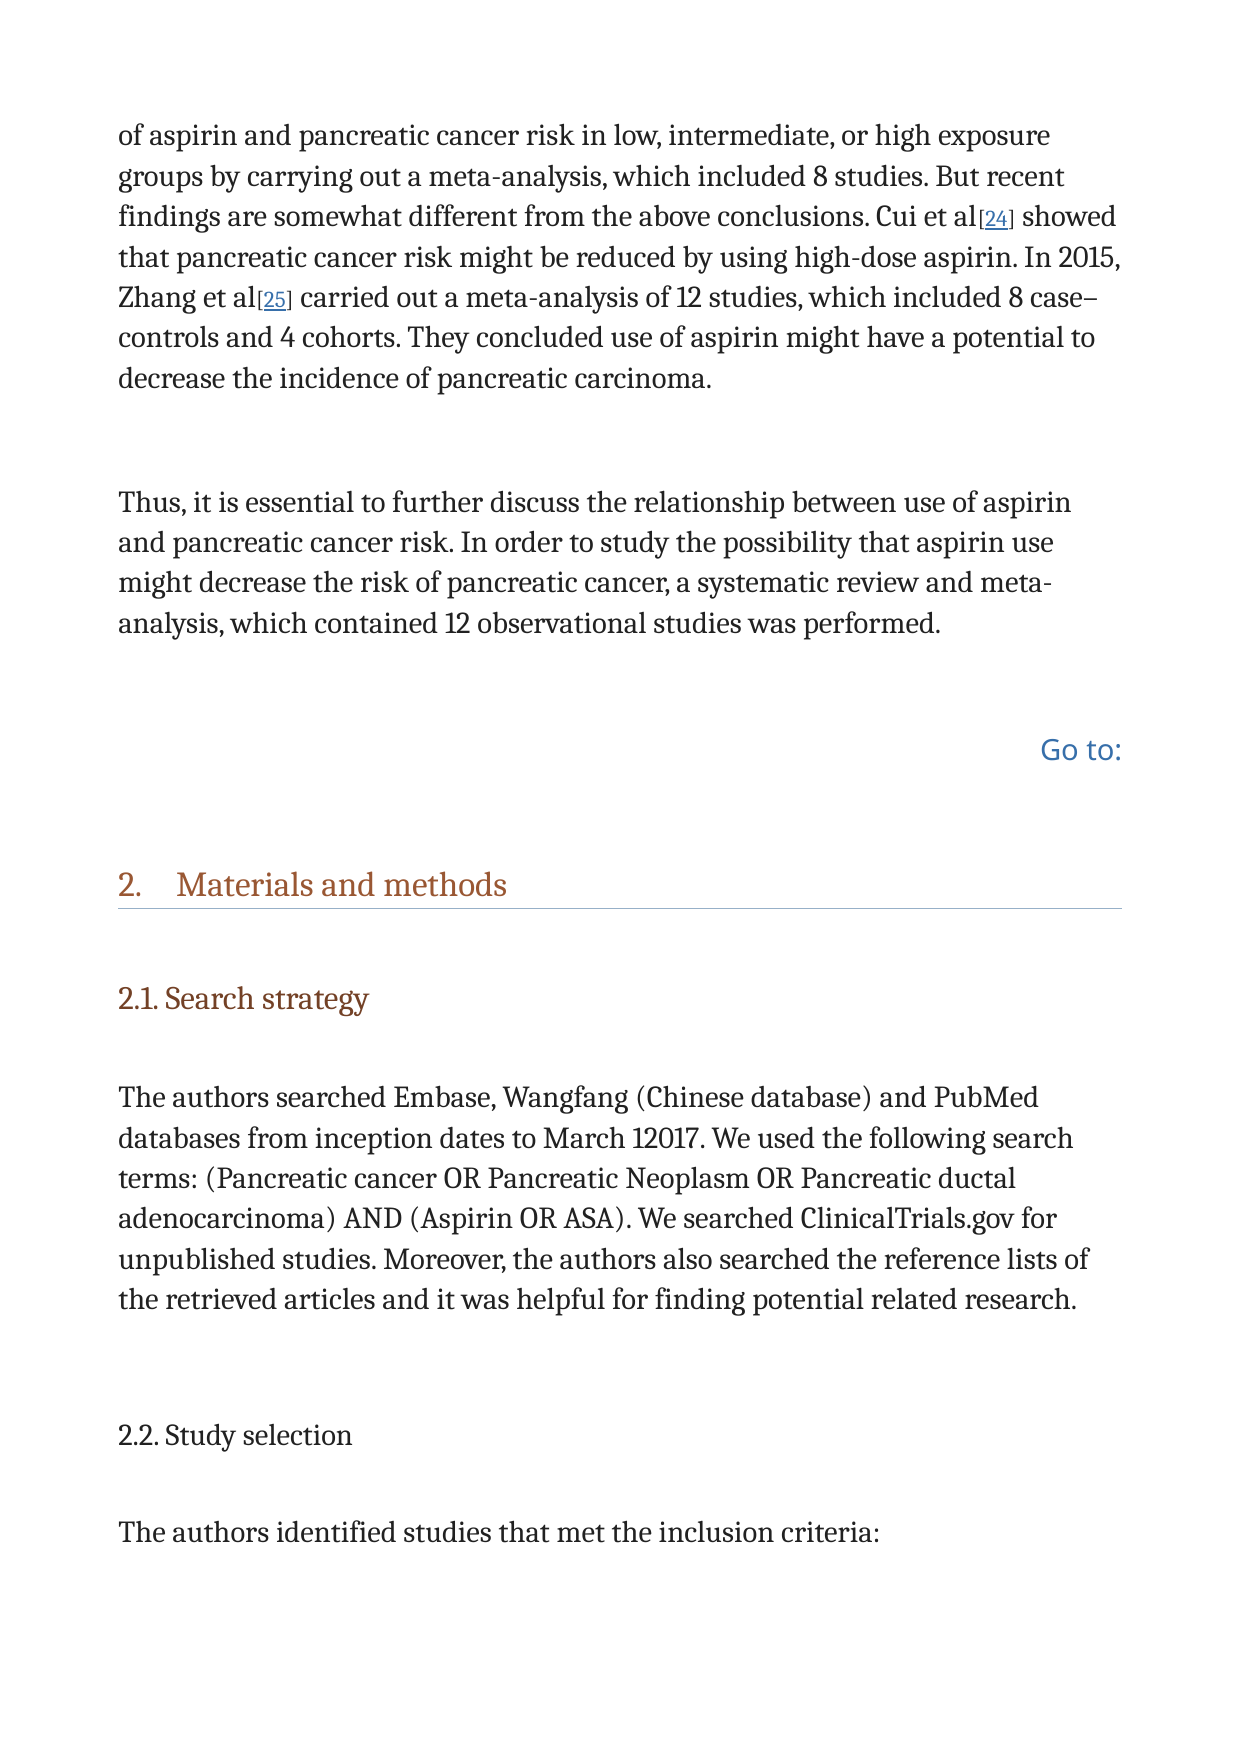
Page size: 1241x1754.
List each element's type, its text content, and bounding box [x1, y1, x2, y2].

subtitle 2. Materials and methods [118, 858, 1122, 908]
subtitle 2.1. Search strategy [118, 971, 1122, 1018]
text The authors searched Embase, Wangfang (Chinese database) and PubMed databases from inception dates to March 12017. We used the following search terms: (Pancreatic cancer OR Pancreatic Neoplasm OR Pancreatic ductal adenocarcinoma) AND (Aspirin OR ASA). We searched ClinicalTrials.gov for unpublished studies. Moreover, the authors also searched the reference lists of the retrieved articles and it was helpful for finding potential related research. [118, 1080, 1122, 1317]
text Thus, it is essential to further discuss the relationship between use of aspirin and pancreatic cancer risk. In order to study the possibility that aspirin use might decrease the risk of pancreatic cancer, a systematic review and meta-analysis, which contained 12 observational studies was performed. [118, 484, 1122, 641]
text Go to: [118, 729, 1122, 769]
text of aspirin and pancreatic cancer risk in low, intermediate, or high exposure groups by carrying out a meta-analysis, which included 8 studies. But recent findings are somewhat different from the above conclusions. Cui et al[24] showed that pancreatic cancer risk might be reduced by using high-dose aspirin. In 2015, Zhang et al[25] carried out a meta-analysis of 12 studies, which included 8 case–controls and 4 cohorts. They concluded use of aspirin might have a potential to decrease the incidence of pancreatic carcinoma. [118, 118, 1122, 396]
subtitle 2.2. Study selection [118, 1406, 1122, 1453]
text The authors identified studies that met the inclusion criteria: [118, 1515, 1122, 1551]
